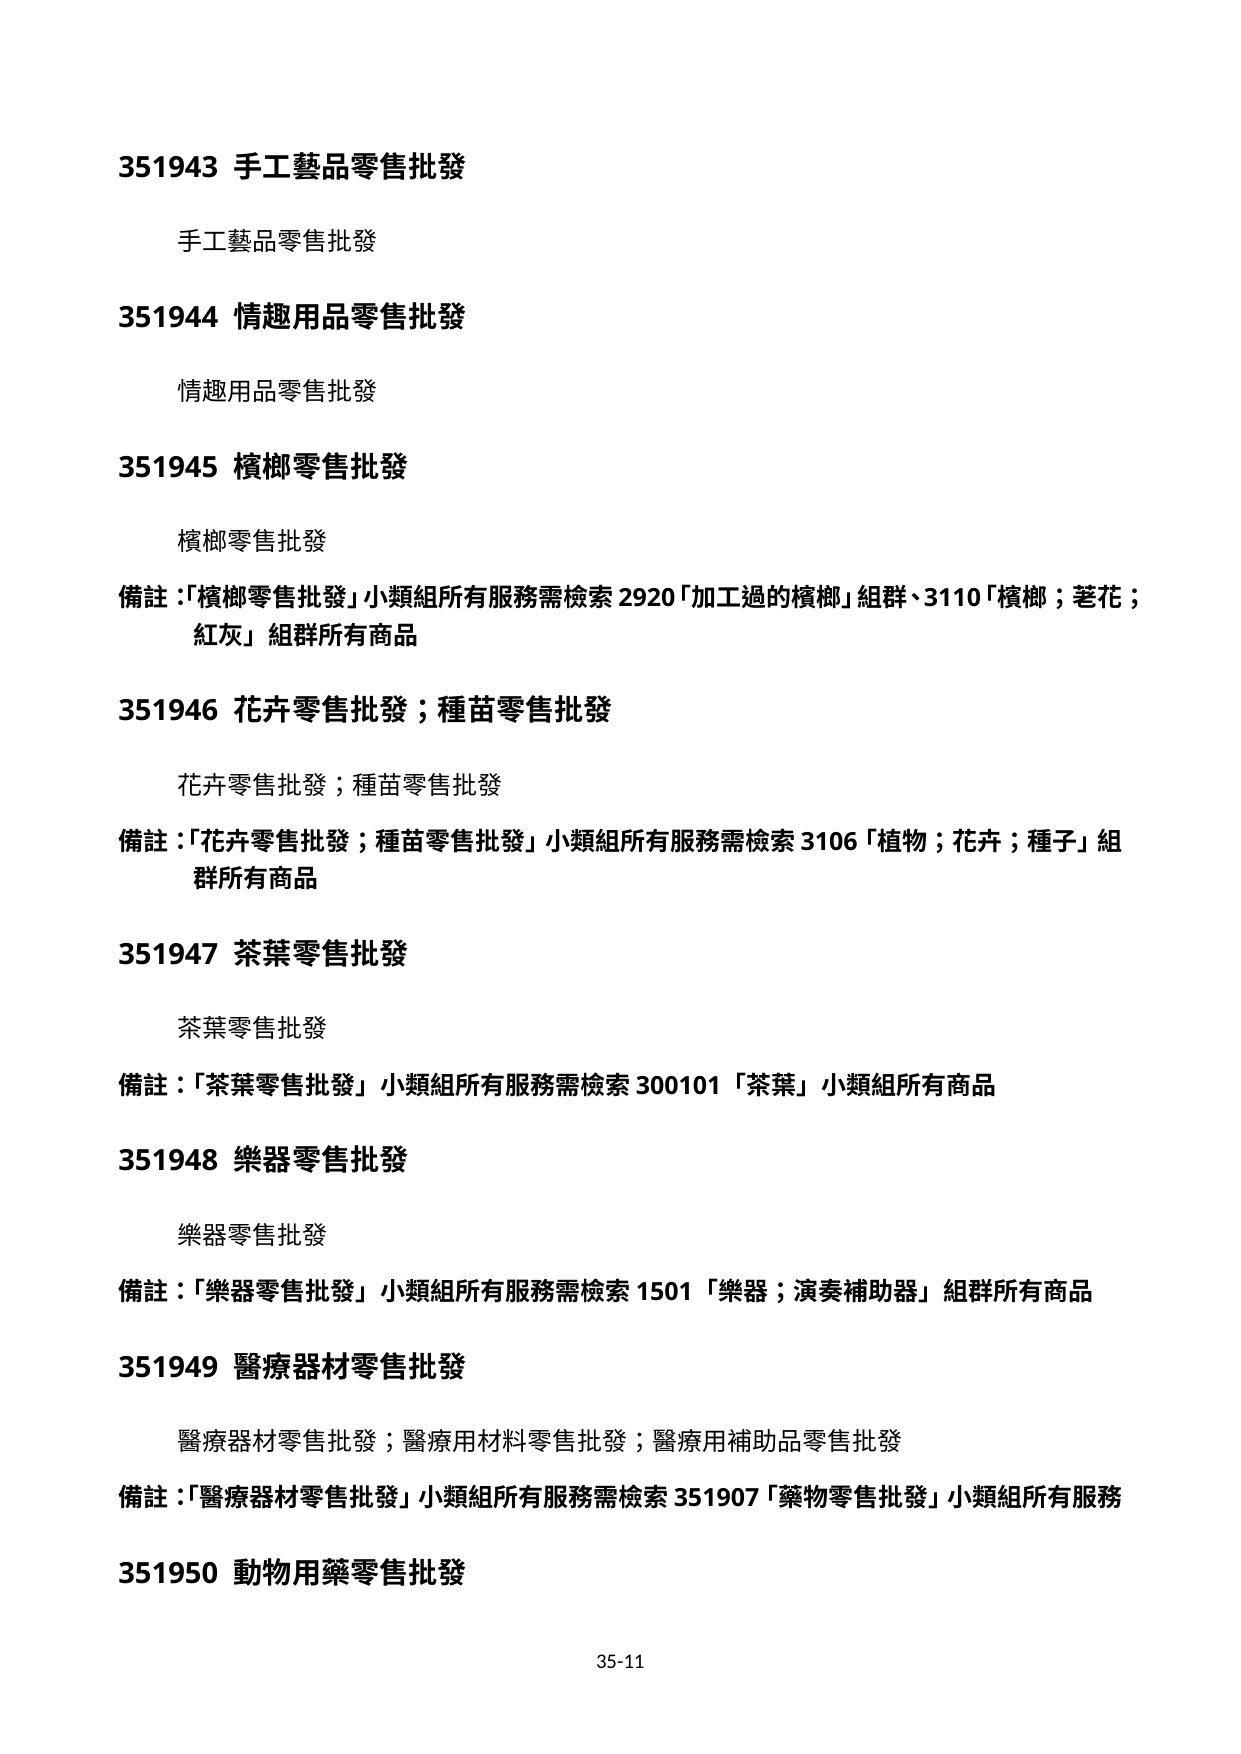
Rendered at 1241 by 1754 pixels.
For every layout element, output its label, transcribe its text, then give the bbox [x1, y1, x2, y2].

text 351948 樂器零售批發 [118, 1121, 1122, 1196]
text 備註：「樂器零售批發」小類組所有服務需檢索1501「樂器；演奏補助器」組群所有商品 [118, 1271, 1122, 1308]
text 醫療器材零售批發；醫療用材料零售批發；醫療用補助品零售批發 [177, 1421, 1122, 1458]
text 351950 動物用藥零售批發 [118, 1533, 1122, 1608]
text 情趣用品零售批發 [177, 371, 1122, 408]
text 351949 醫療器材零售批發 [118, 1327, 1122, 1402]
text 茶葉零售批發 [177, 1008, 1122, 1046]
text 351946 花卉零售批發；種苗零售批發 [118, 671, 1122, 746]
text 備註：「醫療器材零售批發」小類組所有服務需檢索351907「藥物零售批發」小類組所有服務 [118, 1477, 1122, 1514]
text 351947 茶葉零售批發 [118, 914, 1122, 989]
text 樂器零售批發 [177, 1214, 1122, 1252]
text 備註：「檳榔零售批發」小類組所有服務需檢索2920「加工過的檳榔」組群、3110「檳榔；荖花；紅灰」組群所有商品 [118, 577, 1122, 652]
text 351945 檳榔零售批發 [118, 427, 1122, 502]
text 手工藝品零售批發 [177, 221, 1122, 258]
text 351943 手工藝品零售批發 [118, 127, 1122, 202]
text 檳榔零售批發 [177, 521, 1122, 558]
text 351944 情趣用品零售批發 [118, 277, 1122, 352]
text 花卉零售批發；種苗零售批發 [177, 764, 1122, 802]
text 備註：「花卉零售批發；種苗零售批發」小類組所有服務需檢索3106「植物；花卉；種子」組群所有商品 [118, 821, 1122, 896]
text 備註：「茶葉零售批發」小類組所有服務需檢索300101「茶葉」小類組所有商品 [118, 1064, 1122, 1102]
